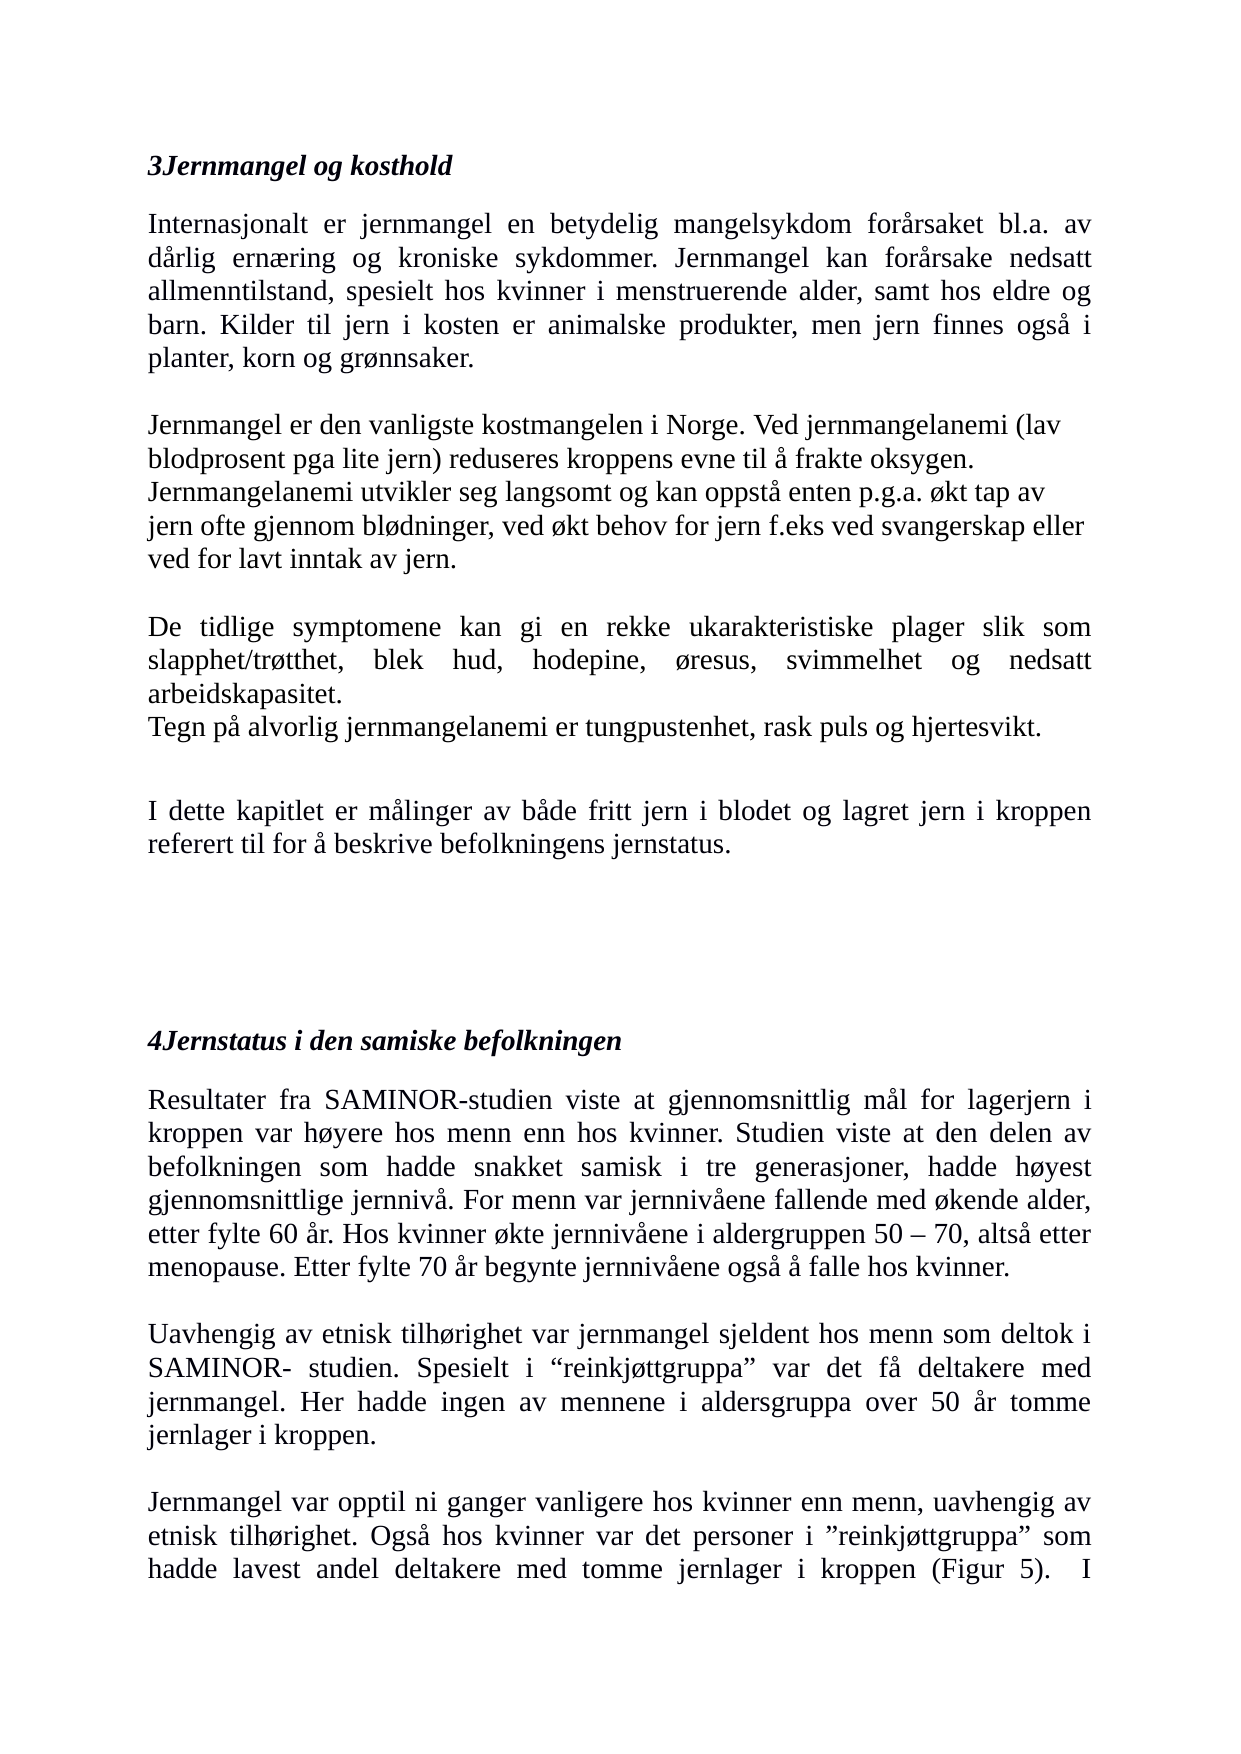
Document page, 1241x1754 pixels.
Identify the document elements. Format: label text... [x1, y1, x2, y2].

text Resultater fra SAMINOR-studien viste at gjennomsnittlig mål for lagerjern i kroppen var høyere hos menn enn hos kvinner. Studien viste at den delen av befolkningen som hadde snakket samisk i tre generasjoner, hadde høyest gjennomsnittlige jernnivå. For menn var jernnivåene fallende med økende alder, etter fylte 60 år. Hos kvinner økte jernnivåene i aldergruppen 50 – 70, altså etter menopause. Etter fylte 70 år begynte jernnivåene også å falle hos kvinner. [148, 1082, 1093, 1283]
text Jernmangel er den vanligste kostmangelen i Norge. Ved jernmangelanemi (lav blodprosent pga lite jern) reduseres kroppens evne til å frakte oksygen. Jernmangelanemi utvikler seg langsomt og kan oppstå enten p.g.a. økt tap av jern ofte gjennom blødninger, ved økt behov for jern f.eks ved svangerskap eller ved for lavt inntak av jern. [148, 407, 1093, 609]
text Internasjonalt er jernmangel en betydelig mangelsykdom forårsaket bl.a. av dårlig ernæring og kroniske sykdommer. Jernmangel kan forårsake nedsatt allmenntilstand, spesielt hos kvinner i menstruerende alder, samt hos eldre og barn. Kilder til jern i kosten er animalske produkter, men jern finnes også i planter, korn og grønnsaker. [148, 206, 1093, 374]
text I dette kapitlet er målinger av både fritt jern i blodet og lagret jern i kroppen referert til for å beskrive befolkningens jernstatus. [148, 793, 1093, 860]
subtitle Jernmangel og kosthold [148, 148, 1093, 181]
text Uavhengig av etnisk tilhørighet var jernmangel sjeldent hos menn som deltok i SAMINOR- studien. Spesielt i “reinkjøttgruppa” var det få deltakere med jernmangel. Her hadde ingen av mennene i aldersgruppa over 50 år tomme jernlager i kroppen. [148, 1317, 1093, 1451]
text Jernmangel var opptil ni ganger vanligere hos kvinner enn menn, uavhengig av etnisk tilhørighet. Også hos kvinner var det personer i ”reinkjøttgruppa” som hadde lavest andel deltakere med tomme jernlager i kroppen (Figur 5). I [148, 1484, 1093, 1585]
text De tidlige symptomene kan gi en rekke ukarakteristiske plager slik som slapphet/trøtthet, blek hud, hodepine, øresus, svimmelhet og nedsatt arbeidskapasitet. Tegn på alvorlig jernmangelanemi er tungpustenhet, rask puls og hjertesvikt. [148, 609, 1093, 743]
subtitle Jernstatus i den samiske befolkningen [148, 1023, 1093, 1057]
